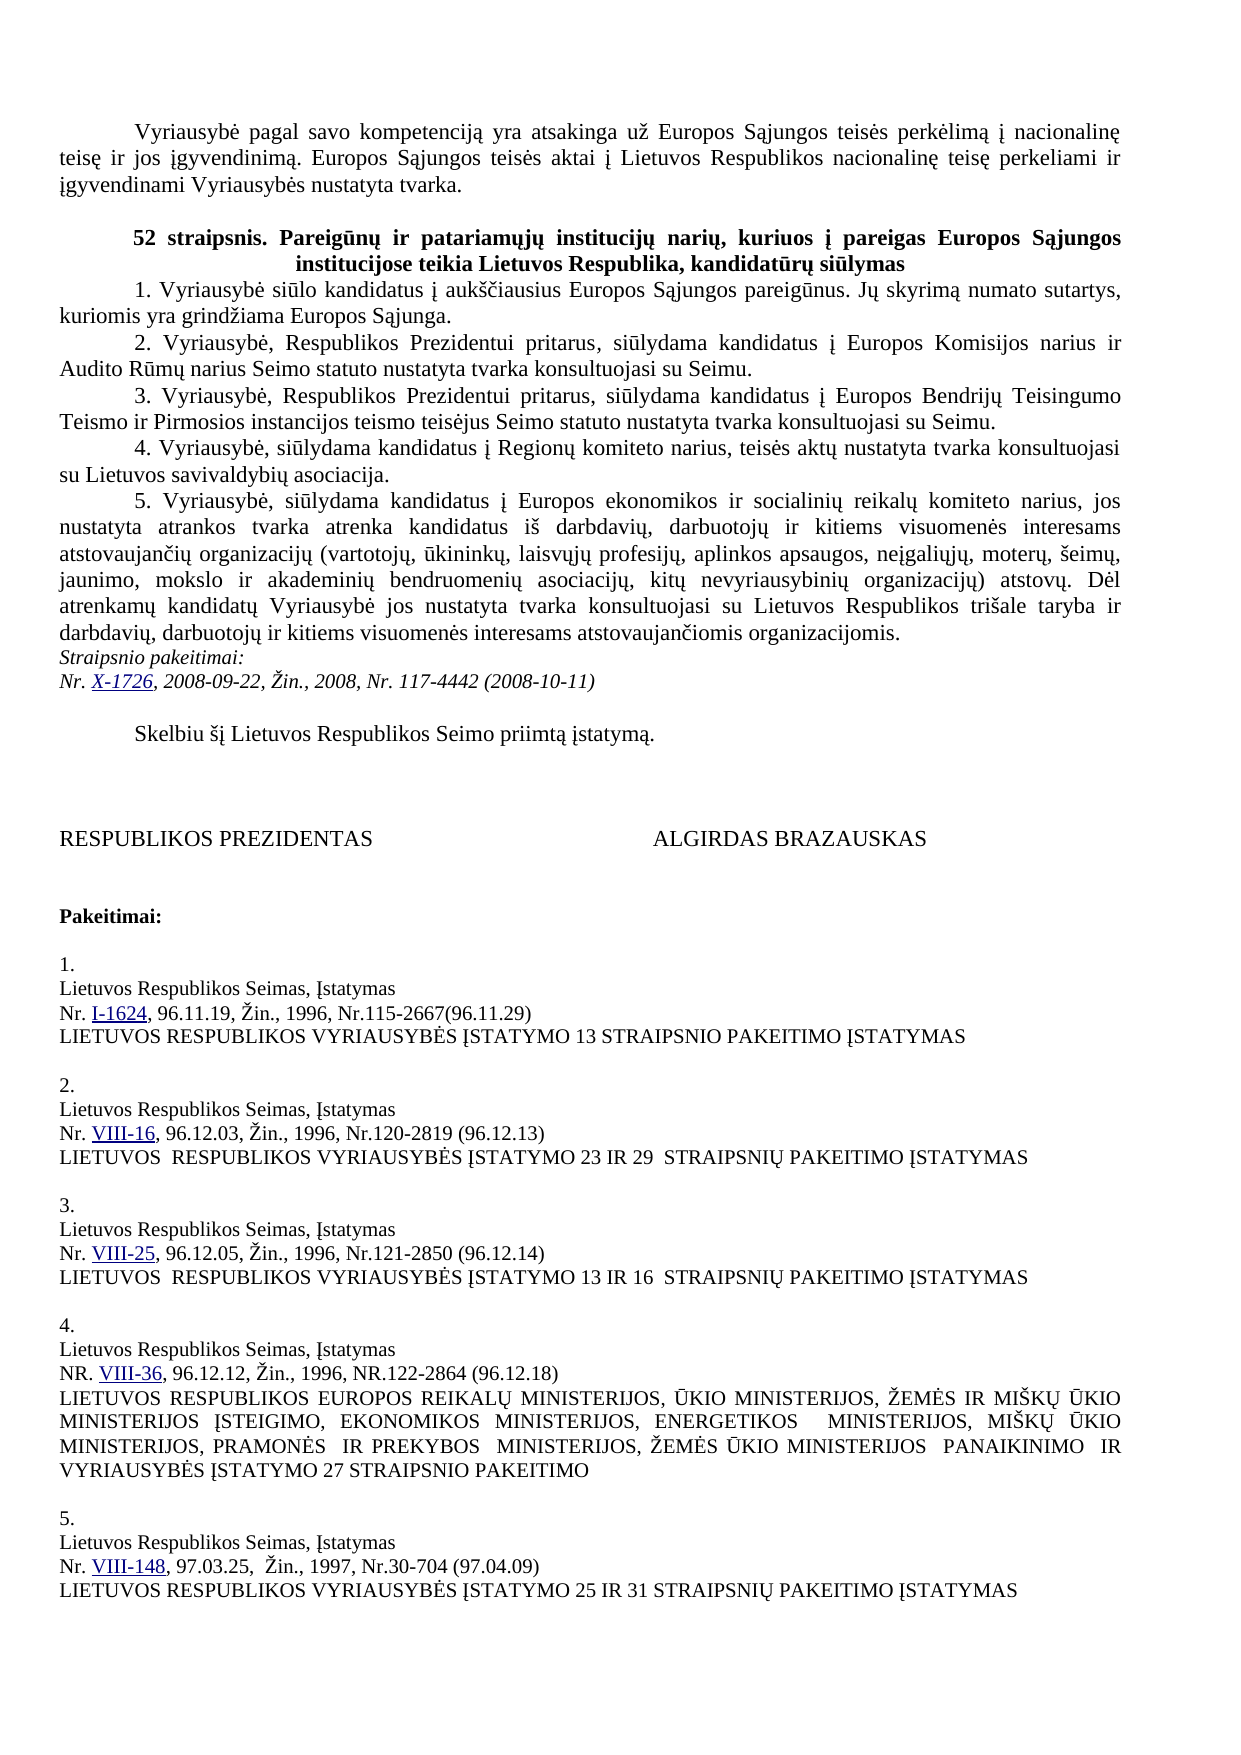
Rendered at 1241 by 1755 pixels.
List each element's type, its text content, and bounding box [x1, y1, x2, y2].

text Skelbiu šį Lietuvos Respublikos Seimo priimtą įstatymą. [59, 720, 1122, 746]
text 1. [59, 952, 1122, 976]
text Pakeitimai: [59, 904, 1122, 928]
text 2. Vyriausybė, Respublikos Prezidentui pritarus, siūlydama kandidatus į Europos Komisijos narius ir Audito Rūmų narius Seimo statuto nustatyta tvarka konsultuojasi su Seimu. [59, 329, 1122, 382]
text RESPUBLIKOS PREZIDENTAS ALGIRDAS BRAZAUSKAS [59, 825, 1122, 851]
text LIETUVOS RESPUBLIKOS VYRIAUSYBĖS ĮSTATYMO 25 IR 31 STRAIPSNIŲ PAKEITIMO ĮSTATYMAS [59, 1578, 1122, 1602]
text Lietuvos Respublikos Seimas, Įstatymas [59, 1097, 1122, 1121]
text Nr. VIII-16, 96.12.03, Žin., 1996, Nr.120-2819 (96.12.13) [59, 1121, 1122, 1145]
text Vyriausybė pagal savo kompetenciją yra atsakinga už Europos Sąjungos teisės perkėlimą į nacionalinę teisę ir jos įgyvendinimą. Europos Sąjungos teisės aktai į Lietuvos Respublikos nacionalinę teisę perkeliami ir įgyvendinami Vyriausybės nustatyta tvarka. [59, 118, 1122, 197]
text Nr. X-1726, 2008-09-22, Žin., 2008, Nr. 117-4442 (2008-10-11) [59, 669, 1122, 693]
text NR. VIII-36, 96.12.12, Žin., 1996, NR.122-2864 (96.12.18) [59, 1361, 1122, 1385]
text 1. Vyriausybė siūlo kandidatus į aukščiausius Europos Sąjungos pareigūnus. Jų skyrimą numato sutartys, kuriomis yra grindžiama Europos Sąjunga. [59, 276, 1122, 329]
text 5. Vyriausybė, siūlydama kandidatus į Europos ekonomikos ir socialinių reikalų komiteto narius, jos nustatyta atrankos tvarka atrenka kandidatus iš darbdavių, darbuotojų ir kitiems visuomenės interesams atstovaujančių organizacijų (vartotojų, ūkininkų, laisvųjų profesijų, aplinkos apsaugos, neįgaliųjų, moterų, šeimų, jaunimo, mokslo ir akademinių bendruomenių asociacijų, kitų nevyriausybinių organizacijų) atstovų. Dėl atrenkamų kandidatų Vyriausybė jos nustatyta tvarka konsultuojasi su Lietuvos Respublikos trišale taryba ir darbdavių, darbuotojų ir kitiems visuomenės interesams atstovaujančiomis organizacijomis. [59, 487, 1122, 645]
text LIETUVOS RESPUBLIKOS EUROPOS REIKALŲ MINISTERIJOS, ŪKIO MINISTERIJOS, ŽEMĖS IR MIŠKŲ ŪKIO MINISTERIJOS ĮSTEIGIMO, EKONOMIKOS MINISTERIJOS, ENERGETIKOS MINISTERIJOS, MIŠKŲ ŪKIO MINISTERIJOS, PRAMONĖS IR PREKYBOS MINISTERIJOS, ŽEMĖS ŪKIO MINISTERIJOS PANAIKINIMO IR VYRIAUSYBĖS ĮSTATYMO 27 STRAIPSNIO PAKEITIMO [59, 1385, 1122, 1482]
text 3. Vyriausybė, Respublikos Prezidentui pritarus, siūlydama kandidatus į Europos Bendrijų Teisingumo Teismo ir Pirmosios instancijos teismo teisėjus Seimo statuto nustatyta tvarka konsultuojasi su Seimu. [59, 382, 1122, 434]
text LIETUVOS RESPUBLIKOS VYRIAUSYBĖS ĮSTATYMO 13 STRAIPSNIO PAKEITIMO ĮSTATYMAS [59, 1024, 1122, 1048]
text LIETUVOS RESPUBLIKOS VYRIAUSYBĖS ĮSTATYMO 13 IR 16 STRAIPSNIŲ PAKEITIMO ĮSTATYMAS [59, 1265, 1122, 1289]
text Lietuvos Respublikos Seimas, Įstatymas [59, 1337, 1122, 1361]
text Lietuvos Respublikos Seimas, Įstatymas [59, 1530, 1122, 1554]
text 5. [59, 1506, 1122, 1530]
text Nr. VIII-148, 97.03.25, Žin., 1997, Nr.30-704 (97.04.09) [59, 1554, 1122, 1578]
text Nr. VIII-25, 96.12.05, Žin., 1996, Nr.121-2850 (96.12.14) [59, 1241, 1122, 1265]
text 3. [59, 1193, 1122, 1217]
text LIETUVOS RESPUBLIKOS VYRIAUSYBĖS ĮSTATYMO 23 IR 29 STRAIPSNIŲ PAKEITIMO ĮSTATYMAS [59, 1145, 1122, 1169]
text Lietuvos Respublikos Seimas, Įstatymas [59, 1217, 1122, 1241]
text Lietuvos Respublikos Seimas, Įstatymas [59, 976, 1122, 1000]
text Nr. I-1624, 96.11.19, Žin., 1996, Nr.115-2667(96.11.29) [59, 1000, 1122, 1024]
text 2. [59, 1073, 1122, 1097]
text Straipsnio pakeitimai: [59, 645, 1122, 669]
text 4. [59, 1313, 1122, 1337]
text 4. Vyriausybė, siūlydama kandidatus į Regionų komiteto narius, teisės aktų nustatyta tvarka konsultuojasi su Lietuvos savivaldybių asociacija. [59, 434, 1122, 487]
text 52 straipsnis. Pareigūnų ir patariamųjų institucijų narių, kuriuos į pareigas Europos Sąjungos institucijose teikia Lietuvos Respublika, kandidatūrų siūlymas [133, 223, 1122, 276]
